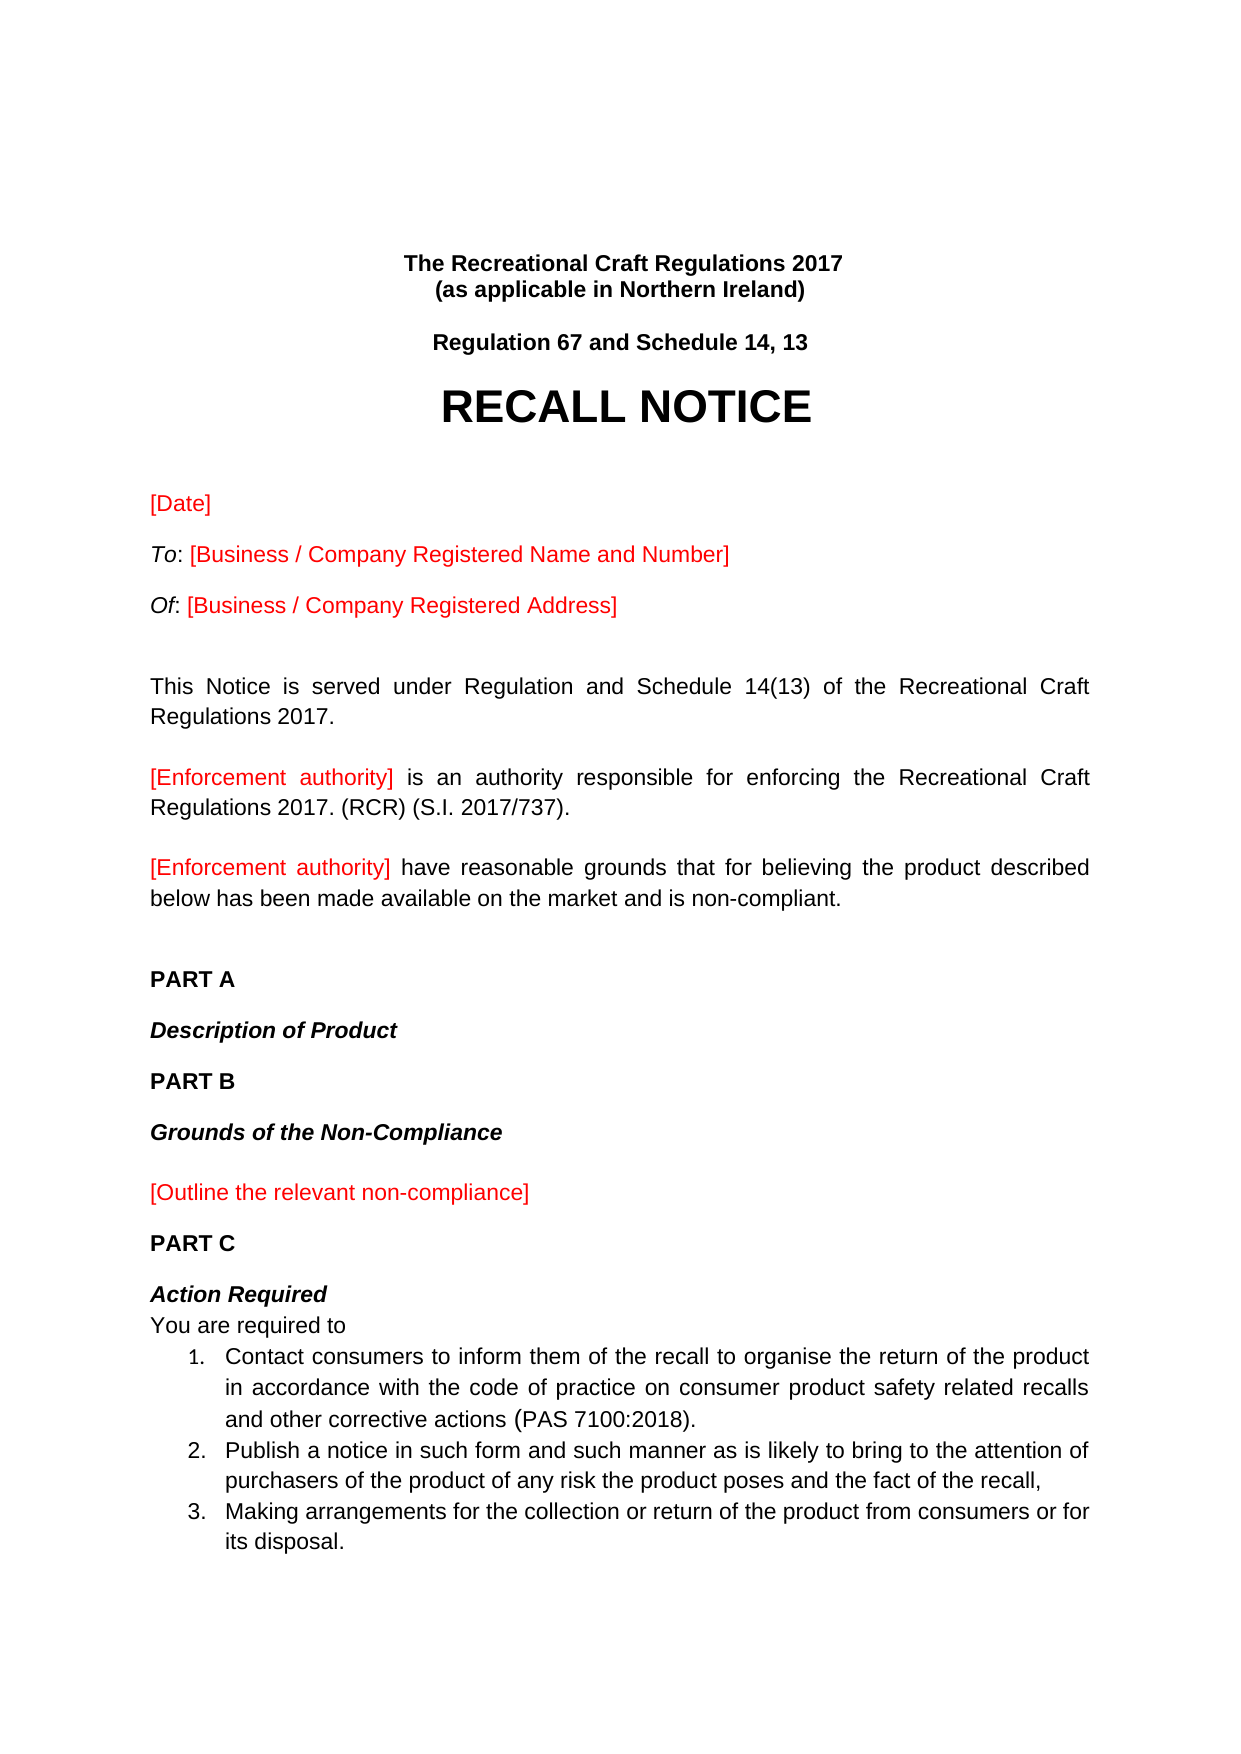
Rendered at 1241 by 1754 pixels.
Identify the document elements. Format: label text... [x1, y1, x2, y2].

text To: [Business / Company Registered Name and Number] [150, 541, 1090, 567]
subtitle Action Required [150, 1281, 1090, 1308]
text Of: [Business / Company Registered Address] [150, 592, 1090, 618]
subtitle Description of Product [150, 1017, 1090, 1043]
list Contact consumers to inform them of the recall to organise the return of the product in accordance with the code of practice on consumer product safety related recalls and other corrective actions (PAS 7100:2018). [187, 1342, 1090, 1433]
list Making arrangements for the collection or return of the product from consumers or for its disposal. [187, 1498, 1090, 1554]
subtitle [Enforcement authority] have reasonable grounds that for believing the product described below has been made available on the market and is non-compliant. [150, 854, 1090, 911]
subtitle You are required to [150, 1312, 1090, 1338]
text RECALL NOTICE [150, 379, 1090, 432]
subtitle The Recreational Craft Regulations 2017 [150, 249, 1090, 276]
subtitle PART B [150, 1068, 1090, 1094]
subtitle Grounds of the Non-Compliance [150, 1119, 1090, 1145]
subtitle (as applicable in Northern Ireland) [150, 276, 1090, 302]
list Publish a notice in such form and such manner as is likely to bring to the attention of purchasers of the product of any risk the product poses and the fact of the recall, [187, 1437, 1090, 1494]
subtitle PART A [150, 966, 1090, 992]
subtitle PART C [150, 1230, 1090, 1257]
subtitle Regulation 67 and Schedule 14, 13 [150, 328, 1090, 355]
text [Date] [150, 490, 1090, 516]
subtitle [Enforcement authority] is an authority responsible for enforcing the Recreational Craft Regulations 2017. (RCR) (S.I. 2017/737). [150, 764, 1090, 820]
text [Outline the relevant non-compliance] [150, 1179, 1090, 1206]
subtitle This Notice is served under Regulation and Schedule 14(13) of the Recreational Craft Regulations 2017. [150, 673, 1090, 729]
